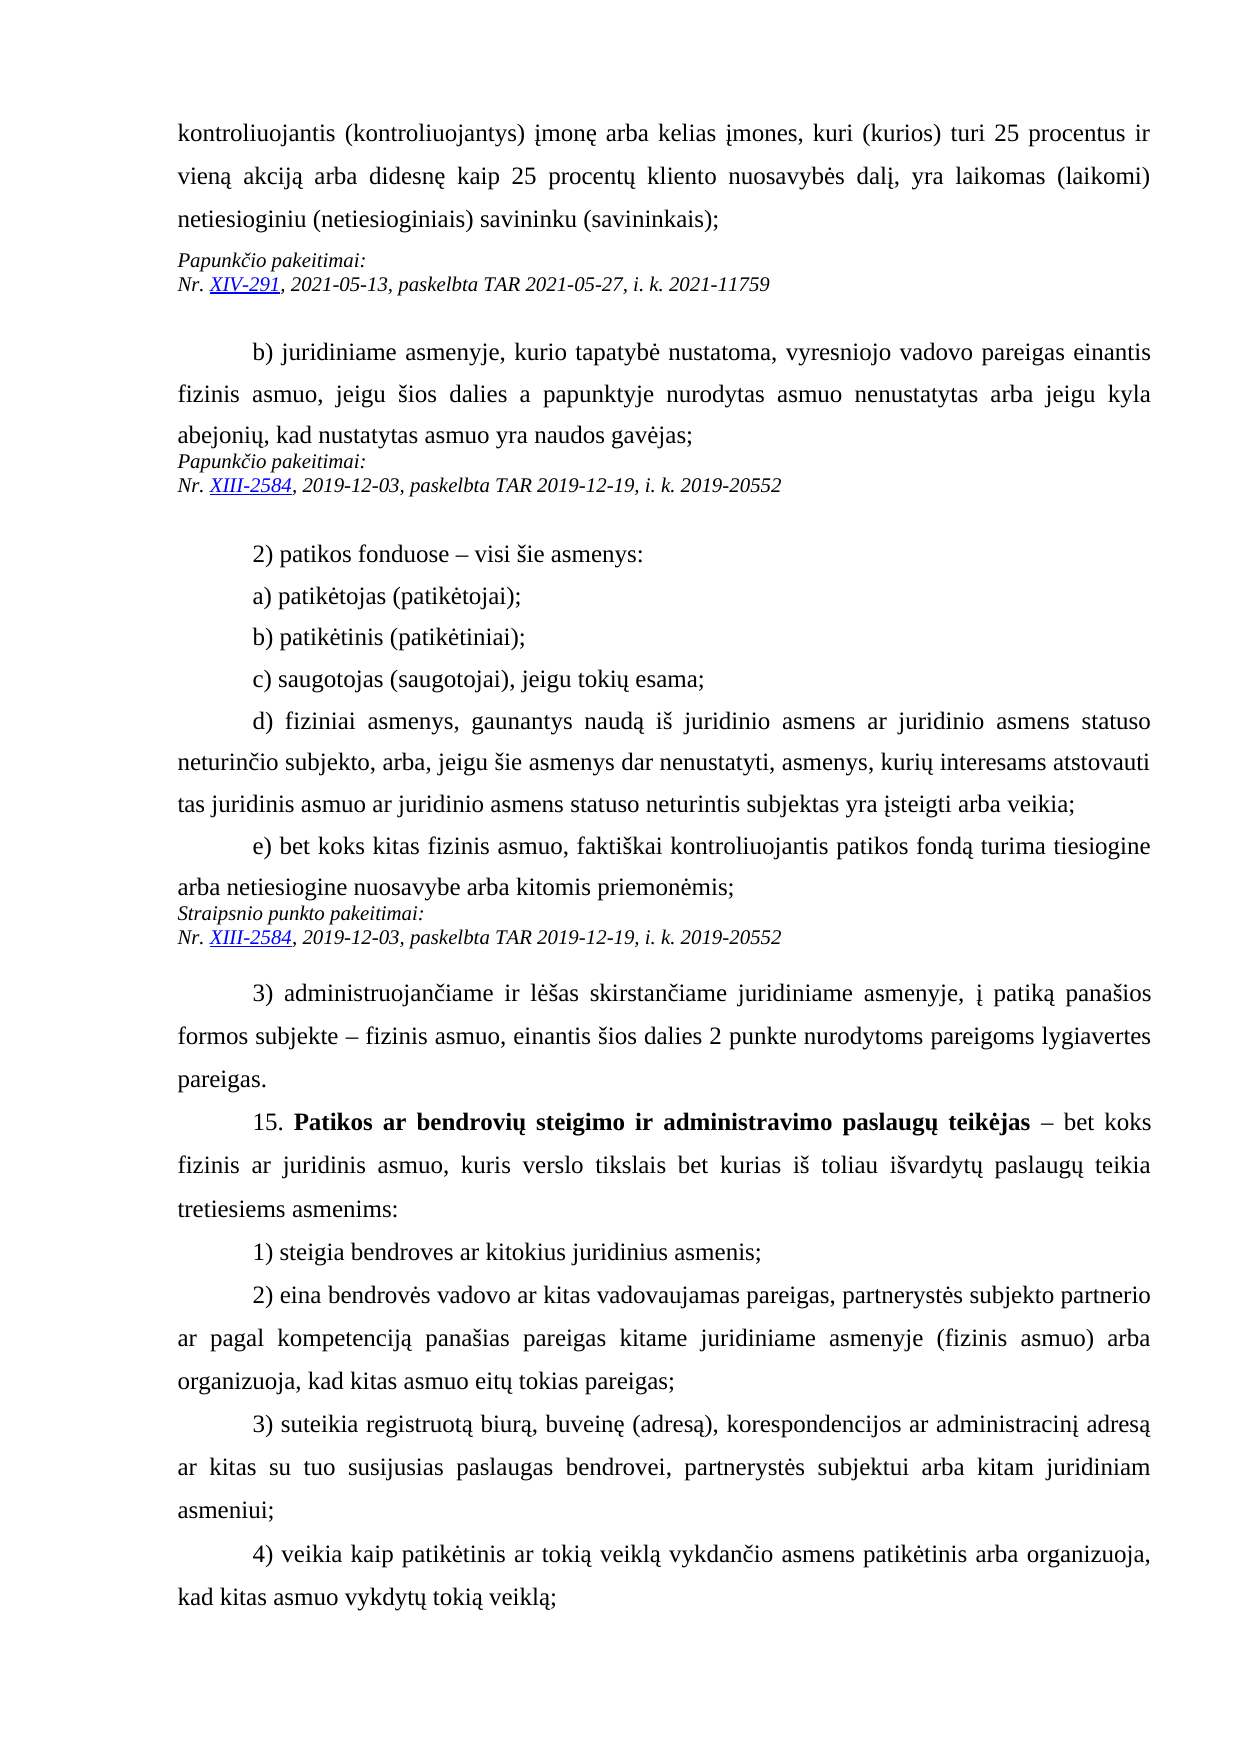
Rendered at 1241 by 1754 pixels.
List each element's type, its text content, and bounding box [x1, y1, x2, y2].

text 15. Patikos ar bendrovių steigimo ir administravimo paslaugų teikėjas – bet koks fizinis ar juridinis asmuo, kuris verslo tikslais bet kurias iš toliau išvardytų paslaugų teikia tretiesiems asmenims: [177, 1107, 1152, 1222]
text Nr. XIII-2584, 2019-12-03, paskelbta TAR 2019-12-19, i. k. 2019-20552 [177, 925, 1152, 949]
text 3) suteikia registruotą biurą, buveinę (adresą), korespondencijos ar administracinį adresą ar kitas su tuo susijusias paslaugas bendrovei, partnerystės subjektui arba kitam juridiniam asmeniui; [177, 1409, 1152, 1524]
text 2) eina bendrovės vadovo ar kitas vadovaujamas pareigas, partnerystės subjekto partnerio ar pagal kompetenciją panašias pareigas kitame juridiniame asmenyje (fizinis asmuo) arba organizuoja, kad kitas asmuo eitų tokias pareigas; [177, 1280, 1152, 1395]
text 3) administruojančiame ir lėšas skirstančiame juridiniame asmenyje, į patiką panašios formos subjekte – fizinis asmuo, einantis šios dalies 2 punkte nurodytoms pareigoms lygiavertes pareigas. [177, 978, 1152, 1093]
text e) bet koks kitas fizinis asmuo, faktiškai kontroliuojantis patikos fondą turima tiesiogine arba netiesiogine nuosavybe arba kitomis priemonėmis; [177, 818, 1152, 901]
text 4) veikia kaip patikėtinis ar tokią veiklą vykdančio asmens patikėtinis arba organizuoja, kad kitas asmuo vykdytų tokią veiklą; [177, 1539, 1152, 1611]
text d) fiziniai asmenys, gaunantys naudą iš juridinio asmens ar juridinio asmens statuso neturinčio subjekto, arba, jeigu šie asmenys dar nenustatyti, asmenys, kurių interesams atstovauti tas juridinis asmuo ar juridinio asmens statuso neturintis subjektas yra įsteigti arba veikia; [177, 693, 1152, 818]
text Straipsnio punkto pakeitimai: [177, 901, 1152, 925]
text a) patikėtojas (patikėtojai); [177, 568, 1152, 609]
text c) saugotojas (saugotojai), jeigu tokių esama; [177, 651, 1152, 693]
text 1) steigia bendroves ar kitokius juridinius asmenis; [177, 1237, 1152, 1266]
text 2) patikos fonduose – visi šie asmenys: [177, 526, 1152, 568]
text Nr. XIV-291, 2021-05-13, paskelbta TAR 2021-05-27, i. k. 2021-11759 [177, 272, 1152, 296]
text Papunkčio pakeitimai: [177, 247, 1152, 272]
text kontroliuojantis (kontroliuojantys) įmonę arba kelias įmones, kuri (kurios) turi 25 procentus ir vieną akciją arba didesnę kaip 25 procentų kliento nuosavybės dalį, yra laikomas (laikomi) netiesioginiu (netiesioginiais) savininku (savininkais); [177, 118, 1152, 233]
text b) patikėtinis (patikėtiniai); [177, 609, 1152, 651]
text b) juridiniame asmenyje, kurio tapatybė nustatoma, vyresniojo vadovo pareigas einantis fizinis asmuo, jeigu šios dalies a papunktyje nurodytas asmuo nenustatytas arba jeigu kyla abejonių, kad nustatytas asmuo yra naudos gavėjas; [177, 324, 1152, 449]
text Papunkčio pakeitimai: [177, 449, 1152, 473]
text Nr. XIII-2584, 2019-12-03, paskelbta TAR 2019-12-19, i. k. 2019-20552 [177, 473, 1152, 497]
